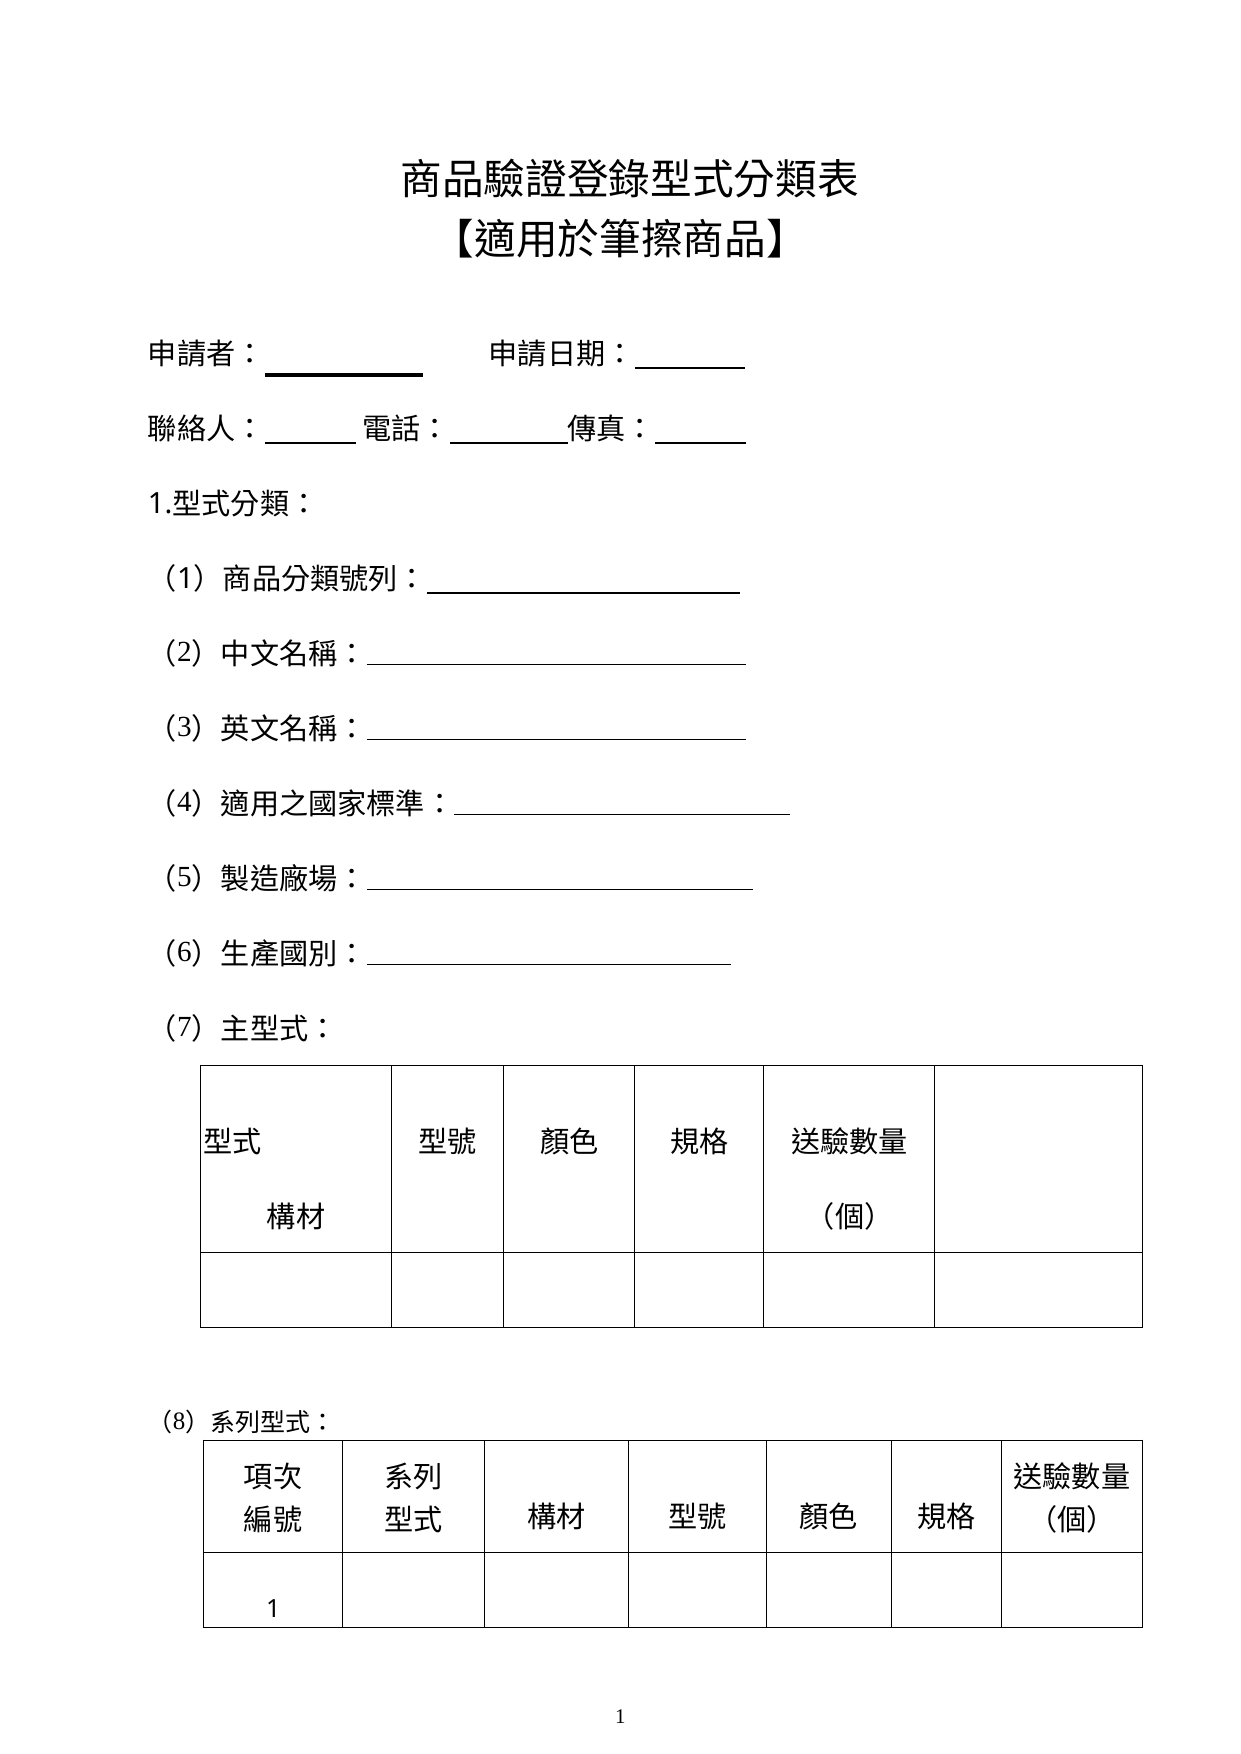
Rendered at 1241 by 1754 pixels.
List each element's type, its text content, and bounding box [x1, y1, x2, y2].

table_cell 1 [204, 1553, 342, 1627]
table_header 規格 [635, 1066, 763, 1252]
table_header 系列 型式 [343, 1441, 484, 1552]
text 【適用於筆擦商品】 [148, 206, 1092, 266]
text 商品驗證登錄型式分類表 [148, 146, 1111, 206]
text （8）系列型式： [148, 1402, 1092, 1439]
text （3）英文名稱： [148, 689, 1092, 764]
table_cell [635, 1253, 763, 1327]
table_cell [892, 1553, 1001, 1627]
table_cell [764, 1253, 934, 1327]
text （4）適用之國家標準： [148, 764, 1092, 839]
table_header 顏色 [767, 1441, 891, 1552]
table_header [935, 1066, 1142, 1252]
text 申請者： 申請日期： [148, 314, 1092, 389]
text 聯絡人： 電話： 傳真： [148, 389, 1092, 464]
table_header 規格 [892, 1441, 1001, 1552]
table_cell [485, 1553, 628, 1627]
table_header 型號 [392, 1066, 503, 1252]
table_header 構材 [485, 1441, 628, 1552]
text （7）主型式： [148, 989, 1092, 1064]
table_cell [392, 1253, 503, 1327]
text （2）中文名稱： [148, 614, 1092, 689]
text （5）製造廠場： [148, 839, 1092, 914]
text 1.型式分類： [148, 464, 1092, 539]
table_header 型式 構材 [201, 1066, 391, 1252]
table_header 項次 編號 [204, 1441, 342, 1552]
table_cell [201, 1253, 391, 1327]
table_cell [935, 1253, 1142, 1327]
table_header 送驗數量（個） [1002, 1441, 1142, 1552]
table_cell [767, 1553, 891, 1627]
table_cell [343, 1553, 484, 1627]
table_cell [504, 1253, 634, 1327]
text （6）生產國別： [148, 914, 1092, 989]
table_header 送驗數量（個） [764, 1066, 934, 1252]
table_header 型號 [629, 1441, 766, 1552]
table_header 顏色 [504, 1066, 634, 1252]
table_cell [1002, 1553, 1142, 1627]
text （1）商品分類號列： [148, 539, 1092, 614]
table_cell [629, 1553, 766, 1627]
